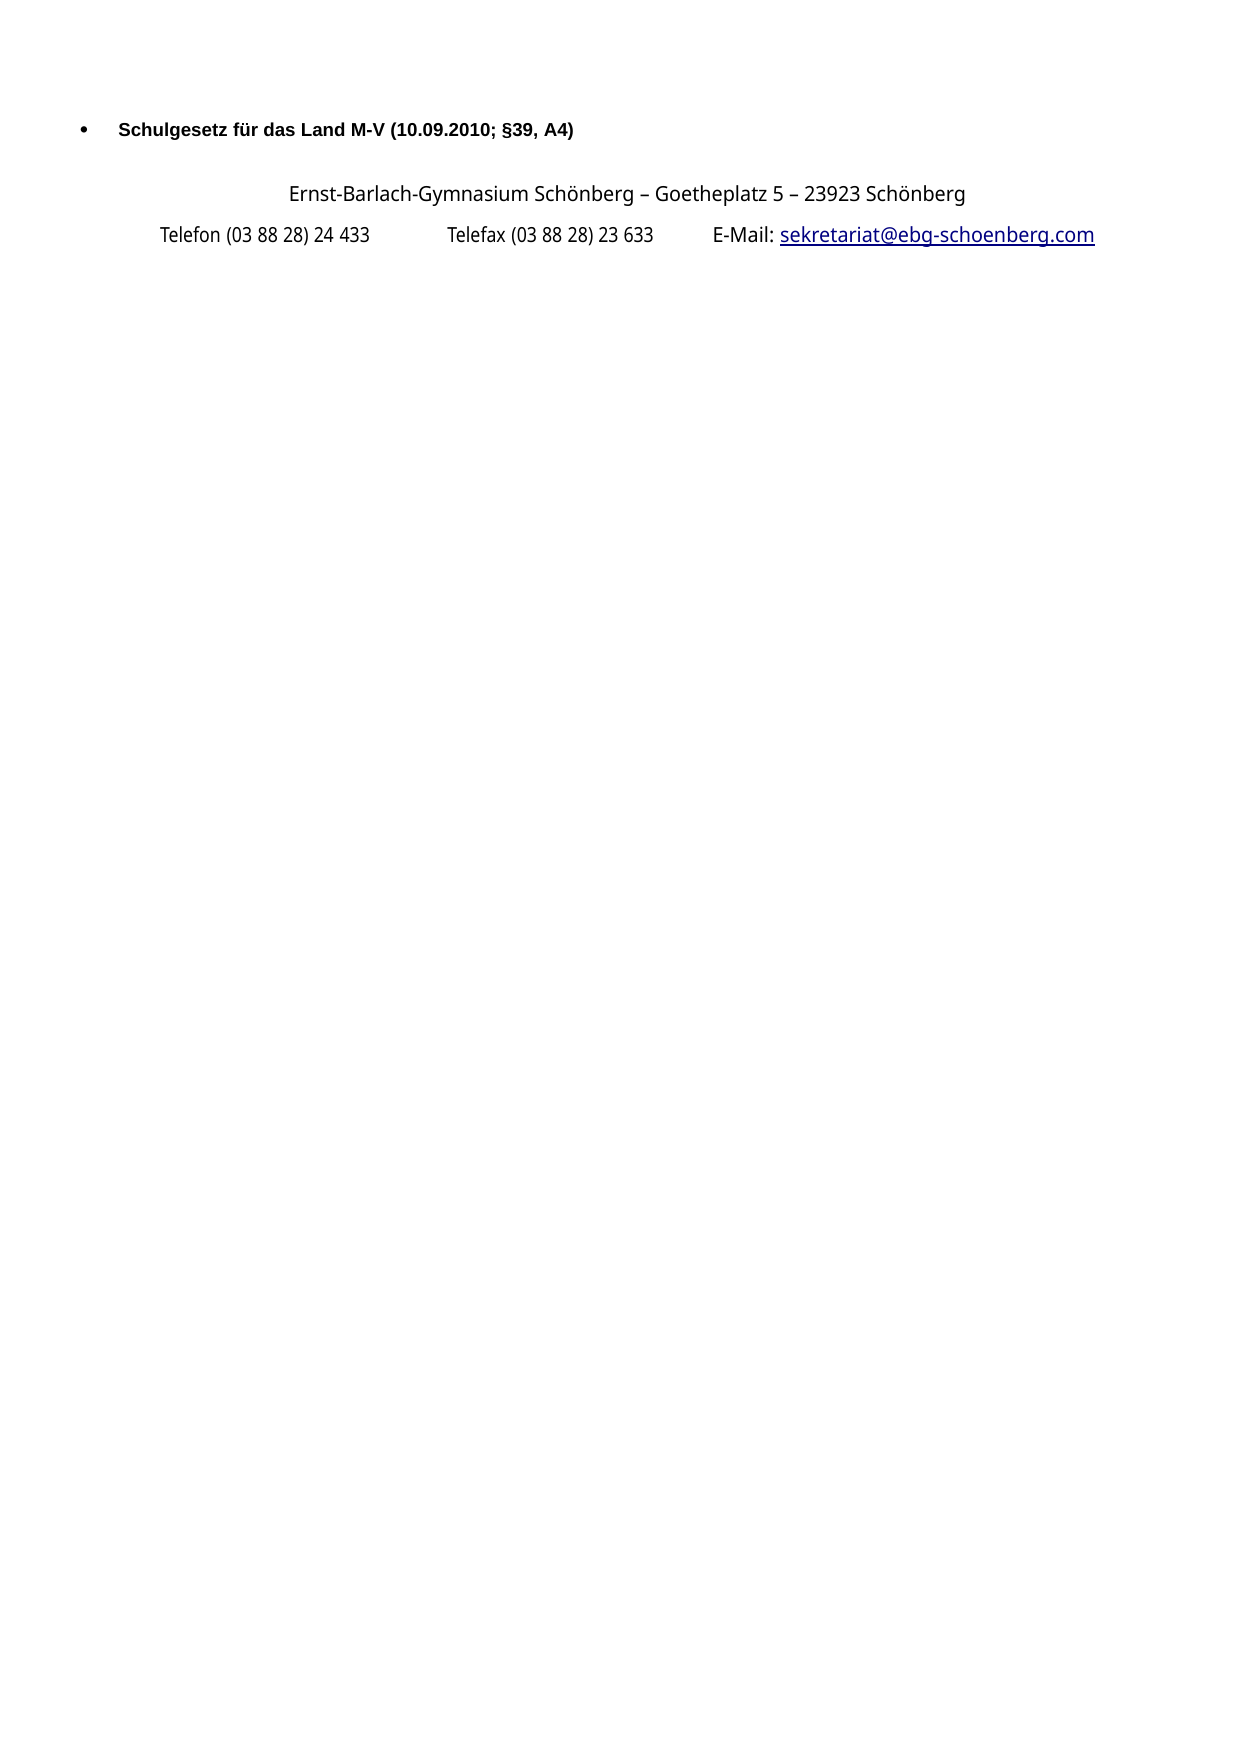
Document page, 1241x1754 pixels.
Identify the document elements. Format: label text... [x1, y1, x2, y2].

list Schulgesetz für das Land M-V (10.09.2010; §39, A4) [81, 118, 1122, 141]
text Ernst-Barlach-Gymnasium Schönberg – Goetheplatz 5 – 23923 Schönberg [132, 179, 1122, 207]
text Telefon (03 88 28) 24 433 Telefax (03 88 28) 23 633 E-Mail: sekretariat@ebg-schoenberg.com [133, 220, 1122, 248]
